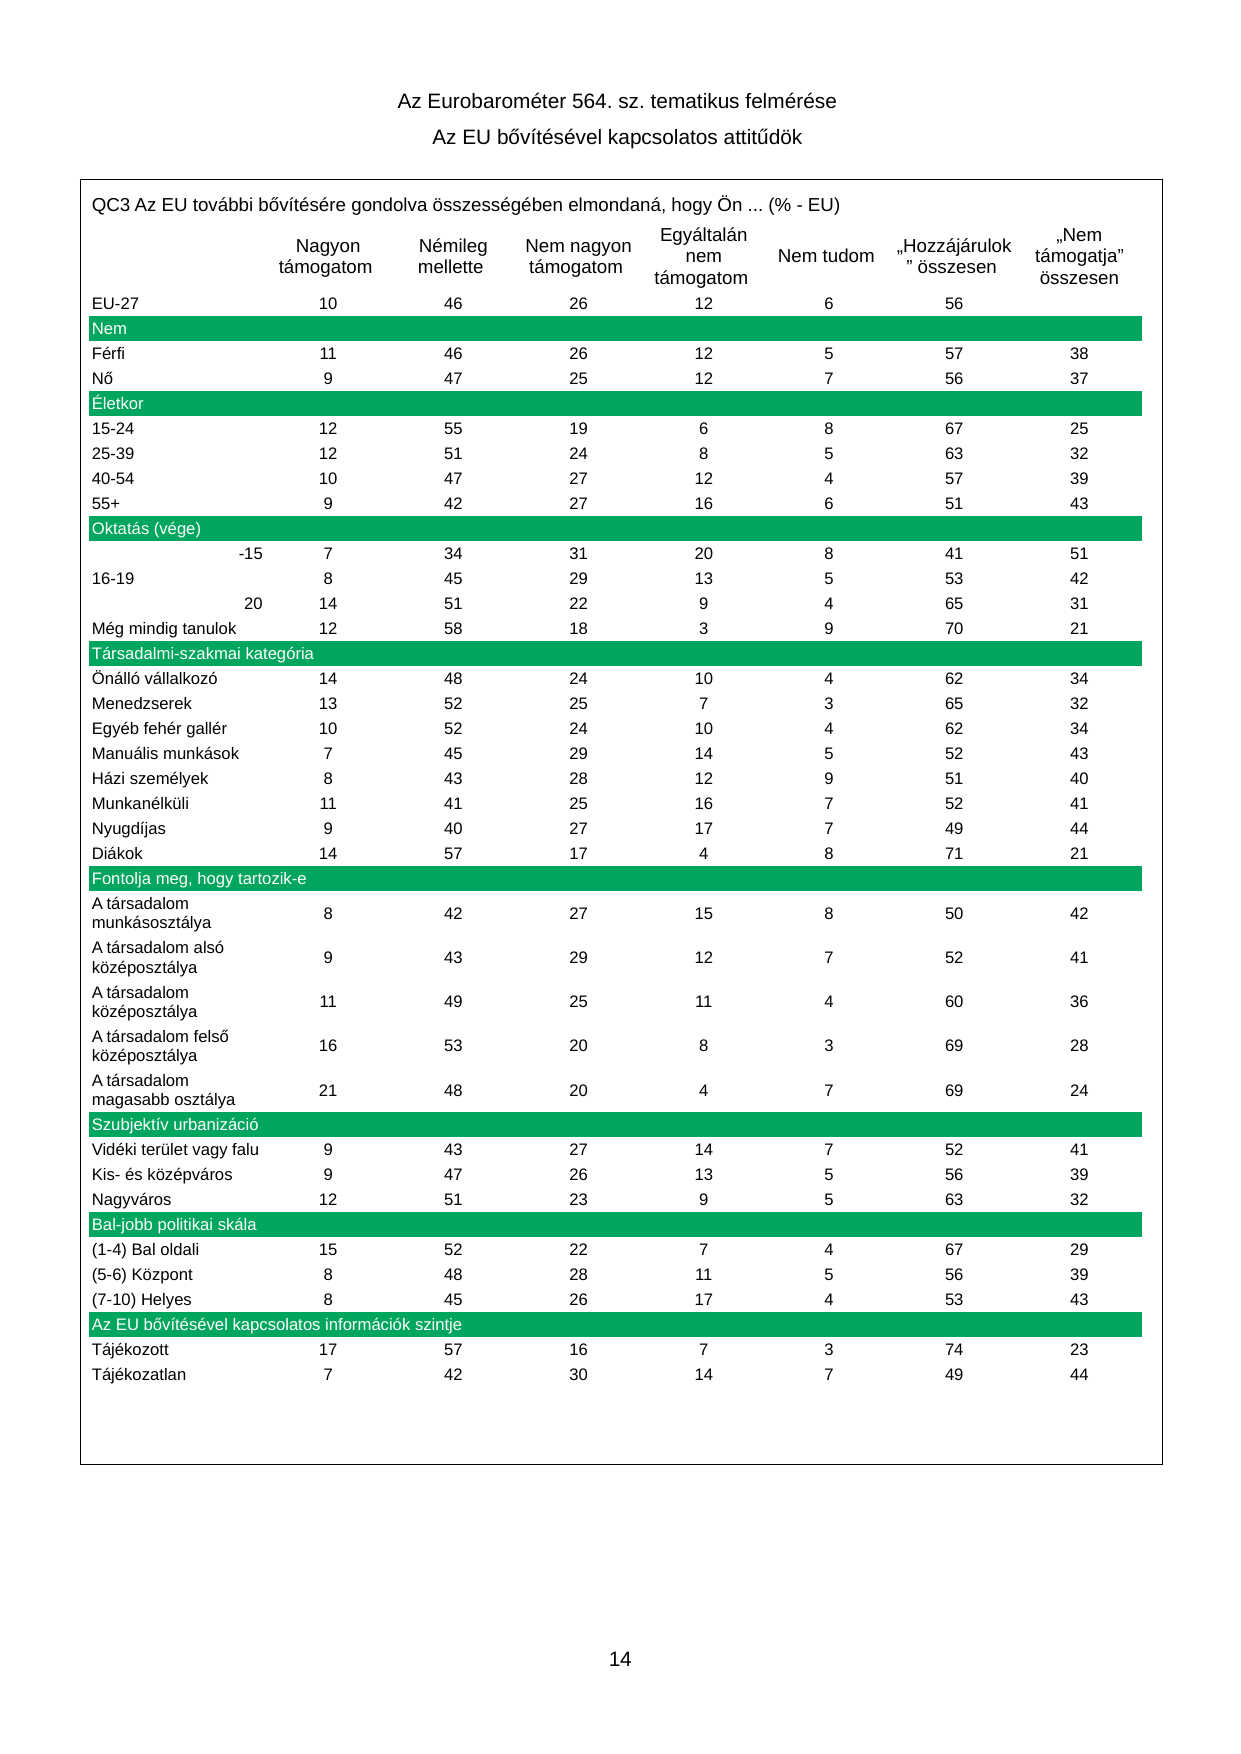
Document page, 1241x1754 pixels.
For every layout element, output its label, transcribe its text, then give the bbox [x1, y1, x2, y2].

table_cell 12 [641, 466, 766, 491]
table_cell 4 [766, 666, 891, 691]
table_cell 52 [391, 716, 516, 741]
table_cell 12 [265, 441, 391, 466]
table_cell 17 [641, 1287, 766, 1312]
table_cell Egyéb fehér gallér [89, 716, 265, 741]
table_cell 5 [766, 566, 891, 591]
table_cell 69 [891, 1068, 1017, 1112]
table_cell 5 [766, 1187, 891, 1212]
table_cell 7 [641, 1237, 766, 1262]
table_cell 20 [641, 541, 766, 566]
table_cell 52 [391, 691, 516, 716]
table_cell 14 [265, 841, 391, 866]
table_cell 53 [391, 1024, 516, 1068]
table_cell 40 [391, 816, 516, 841]
table_cell 67 [891, 1237, 1017, 1262]
table_cell 52 [891, 935, 1017, 979]
table_cell A társadalom felső középosztálya [89, 1024, 265, 1068]
table_cell 26 [516, 1287, 641, 1312]
table_cell 44 [1017, 816, 1142, 841]
table_cell 12 [265, 616, 391, 641]
table_cell 14 [265, 666, 391, 691]
table_cell 30 [516, 1362, 641, 1387]
table_cell 4 [641, 841, 766, 866]
table_cell 10 [641, 666, 766, 691]
table_cell 43 [391, 1137, 516, 1162]
table_cell 15 [265, 1237, 391, 1262]
table_cell 20 [516, 1068, 641, 1112]
table_cell 37 [1017, 366, 1142, 391]
table_cell 8 [265, 766, 391, 791]
table_cell Menedzserek [89, 691, 265, 716]
table_cell Oktatás (vége) [89, 516, 1142, 541]
table_cell 7 [766, 1362, 891, 1387]
table_cell 24 [516, 441, 641, 466]
table_cell 25-39 [89, 441, 265, 466]
table_cell Nem tudom [766, 221, 891, 291]
table_cell 43 [1017, 491, 1142, 516]
table_cell 62 [891, 716, 1017, 741]
table_cell 28 [516, 1262, 641, 1287]
table_cell EU-27 [89, 291, 265, 316]
table_cell 5 [766, 1262, 891, 1287]
table_cell 7 [766, 366, 891, 391]
table_cell 58 [391, 616, 516, 641]
table_cell 43 [1017, 741, 1142, 766]
table_cell 23 [1017, 1337, 1142, 1362]
table_cell 42 [391, 1362, 516, 1387]
table_cell Fontolja meg, hogy tartozik-e [89, 866, 1142, 891]
table_cell 10 [265, 716, 391, 741]
table_cell [1017, 291, 1142, 316]
table_cell 31 [516, 541, 641, 566]
table_cell „Hozzájárulok” összesen [891, 221, 1017, 291]
table_cell 51 [1017, 541, 1142, 566]
table_cell 51 [891, 766, 1017, 791]
table_cell 8 [641, 1024, 766, 1068]
table_cell 56 [891, 366, 1017, 391]
table_cell 12 [265, 1187, 391, 1212]
table_cell 28 [1017, 1024, 1142, 1068]
table_cell 9 [265, 816, 391, 841]
table_cell 63 [891, 1187, 1017, 1212]
table_cell 15-24 [89, 416, 265, 441]
table_cell 20 [516, 1024, 641, 1068]
table_cell 9 [766, 766, 891, 791]
table_cell 46 [391, 341, 516, 366]
table_cell 52 [891, 791, 1017, 816]
table_cell Társadalmi-szakmai kategória [89, 641, 1142, 666]
table_cell 45 [391, 1287, 516, 1312]
table_cell 43 [391, 935, 516, 979]
table_cell 22 [516, 591, 641, 616]
table_cell 8 [265, 1262, 391, 1287]
table_cell 9 [766, 616, 891, 641]
table_cell Nő [89, 366, 265, 391]
table_cell 48 [391, 1262, 516, 1287]
table_cell 5 [766, 741, 891, 766]
table_cell 25 [516, 366, 641, 391]
table_cell 16 [265, 1024, 391, 1068]
table_cell 7 [265, 541, 391, 566]
table_cell 10 [265, 466, 391, 491]
table_cell 55 [391, 416, 516, 441]
table_cell 51 [891, 491, 1017, 516]
table_cell 18 [516, 616, 641, 641]
table_cell 52 [891, 741, 1017, 766]
table_cell 7 [265, 741, 391, 766]
table_cell 34 [1017, 666, 1142, 691]
table_cell (1-4) Bal oldali [89, 1237, 265, 1262]
table_cell 70 [891, 616, 1017, 641]
table_cell 74 [891, 1337, 1017, 1362]
table_cell 45 [391, 566, 516, 591]
table_cell 10 [265, 291, 391, 316]
table_cell Munkanélküli [89, 791, 265, 816]
table_cell 8 [641, 441, 766, 466]
table_cell 16 [641, 791, 766, 816]
table_cell 20 [89, 591, 265, 616]
table_cell Nagyváros [89, 1187, 265, 1212]
table_cell Bal-jobb politikai skála [89, 1212, 1142, 1237]
table_cell 6 [766, 291, 891, 316]
table_cell 47 [391, 466, 516, 491]
table_cell 21 [265, 1068, 391, 1112]
table_cell 52 [391, 1237, 516, 1262]
table_cell Némileg mellette [391, 221, 516, 291]
table_cell 9 [641, 1187, 766, 1212]
table_cell 6 [641, 416, 766, 441]
table_cell 46 [391, 291, 516, 316]
table_cell 52 [891, 1137, 1017, 1162]
table_cell 43 [391, 766, 516, 791]
table_cell 9 [265, 366, 391, 391]
table_cell 17 [516, 841, 641, 866]
table_cell 60 [891, 980, 1017, 1024]
table_cell 47 [391, 366, 516, 391]
table_cell 41 [1017, 935, 1142, 979]
table_cell 62 [891, 666, 1017, 691]
table_cell 56 [891, 291, 1017, 316]
table_cell 41 [1017, 791, 1142, 816]
table_cell 41 [1017, 1137, 1142, 1162]
table_cell 57 [391, 1337, 516, 1362]
table_cell 11 [641, 1262, 766, 1287]
table_cell 16-19 [89, 566, 265, 591]
table_cell 57 [391, 841, 516, 866]
table_cell 14 [265, 591, 391, 616]
table_cell 14 [641, 1137, 766, 1162]
table_cell 17 [265, 1337, 391, 1362]
table_cell 45 [391, 741, 516, 766]
table_cell Vidéki terület vagy falu [89, 1137, 265, 1162]
table_cell Egyáltalán nem támogatom [641, 221, 766, 291]
table_cell 8 [265, 891, 391, 935]
table_cell 27 [516, 466, 641, 491]
table_cell 67 [891, 416, 1017, 441]
table_cell 26 [516, 341, 641, 366]
table_cell 3 [766, 1337, 891, 1362]
table_cell 40 [1017, 766, 1142, 791]
table_cell 17 [641, 816, 766, 841]
table_cell 24 [516, 716, 641, 741]
table_cell „Nem támogatja” összesen [1017, 221, 1142, 291]
table_cell 8 [766, 841, 891, 866]
table_cell 43 [1017, 1287, 1142, 1312]
table_cell 12 [641, 766, 766, 791]
table_cell 4 [766, 980, 891, 1024]
table_cell 4 [641, 1068, 766, 1112]
table_cell 42 [391, 891, 516, 935]
table_cell [89, 221, 265, 291]
table_cell 51 [391, 441, 516, 466]
table_cell 9 [265, 491, 391, 516]
table_cell 26 [516, 291, 641, 316]
table_cell 57 [891, 466, 1017, 491]
table_header QC3 Az EU további bővítésére gondolva összességében elmondaná, hogy Ön ... (% - EU) [89, 188, 1142, 221]
table_cell 24 [1017, 1068, 1142, 1112]
table_cell 27 [516, 491, 641, 516]
table_cell 8 [766, 891, 891, 935]
table_cell 7 [766, 816, 891, 841]
table_cell A társadalom munkásosztálya [89, 891, 265, 935]
table_cell 39 [1017, 1262, 1142, 1287]
table_cell 14 [641, 1362, 766, 1387]
table_cell 27 [516, 891, 641, 935]
table_cell Még mindig tanulok [89, 616, 265, 641]
table_cell 32 [1017, 1187, 1142, 1212]
table_cell (5-6) Központ [89, 1262, 265, 1287]
table_cell 44 [1017, 1362, 1142, 1387]
table_cell 16 [516, 1337, 641, 1362]
table_cell A társadalom magasabb osztálya [89, 1068, 265, 1112]
table_cell 7 [641, 1337, 766, 1362]
table_cell 34 [1017, 716, 1142, 741]
table_cell 27 [516, 816, 641, 841]
table_cell 31 [1017, 591, 1142, 616]
table_cell 48 [391, 666, 516, 691]
table_cell 9 [641, 591, 766, 616]
table_cell 7 [265, 1362, 391, 1387]
table_cell 8 [265, 566, 391, 591]
table_cell Önálló vállalkozó [89, 666, 265, 691]
table_cell 12 [641, 935, 766, 979]
table_cell Az EU bővítésével kapcsolatos információk szintje [89, 1312, 1142, 1337]
table_cell 65 [891, 591, 1017, 616]
table_cell 27 [516, 1137, 641, 1162]
table_cell 21 [1017, 841, 1142, 866]
table_cell 21 [1017, 616, 1142, 641]
table_cell 11 [265, 980, 391, 1024]
table_cell 5 [766, 441, 891, 466]
table_cell 49 [891, 1362, 1017, 1387]
table_cell 69 [891, 1024, 1017, 1068]
table_cell 38 [1017, 341, 1142, 366]
table_cell 23 [516, 1187, 641, 1212]
table_cell 19 [516, 416, 641, 441]
table_cell Szubjektív urbanizáció [89, 1112, 1142, 1137]
table_cell 29 [1017, 1237, 1142, 1262]
table_cell 51 [391, 591, 516, 616]
table_cell 7 [766, 935, 891, 979]
table_cell 11 [265, 791, 391, 816]
table_cell 39 [1017, 466, 1142, 491]
table_cell 7 [766, 791, 891, 816]
table_cell Tájékozott [89, 1337, 265, 1362]
table_cell 48 [391, 1068, 516, 1112]
table_cell 12 [641, 291, 766, 316]
table_cell 32 [1017, 441, 1142, 466]
table_cell 10 [641, 716, 766, 741]
table_cell 28 [516, 766, 641, 791]
table_cell 22 [516, 1237, 641, 1262]
table_cell Manuális munkások [89, 741, 265, 766]
table_cell 56 [891, 1262, 1017, 1287]
table_cell Diákok [89, 841, 265, 866]
table_cell 29 [516, 741, 641, 766]
table_cell 40-54 [89, 466, 265, 491]
table_cell 47 [391, 1162, 516, 1187]
table_cell Nagyon támogatom [265, 221, 391, 291]
table_cell 65 [891, 691, 1017, 716]
table_cell 7 [766, 1068, 891, 1112]
table_cell 39 [1017, 1162, 1142, 1187]
table_cell 16 [641, 491, 766, 516]
table_cell A társadalom középosztálya [89, 980, 265, 1024]
table_cell 50 [891, 891, 1017, 935]
table_cell 5 [766, 1162, 891, 1187]
table_cell 29 [516, 935, 641, 979]
table_cell 14 [641, 741, 766, 766]
table_cell 36 [1017, 980, 1142, 1024]
table_cell 42 [391, 491, 516, 516]
table_cell 42 [1017, 566, 1142, 591]
table_cell 12 [641, 366, 766, 391]
table_cell 24 [516, 666, 641, 691]
table_cell 56 [891, 1162, 1017, 1187]
table_cell 53 [891, 1287, 1017, 1312]
table_cell 4 [766, 466, 891, 491]
table_cell 9 [265, 1162, 391, 1187]
table_cell 8 [766, 416, 891, 441]
table_cell 49 [891, 816, 1017, 841]
table_cell 11 [265, 341, 391, 366]
table_cell 49 [391, 980, 516, 1024]
table_cell 3 [766, 691, 891, 716]
table_cell (7-10) Helyes [89, 1287, 265, 1312]
table_cell 9 [265, 935, 391, 979]
table_cell 53 [891, 566, 1017, 591]
table_cell 25 [516, 691, 641, 716]
table_cell 13 [641, 1162, 766, 1187]
table_cell 12 [641, 341, 766, 366]
table_cell Életkor [89, 391, 1142, 416]
table_cell 26 [516, 1162, 641, 1187]
table_cell 63 [891, 441, 1017, 466]
table_cell Nem [89, 316, 1142, 341]
table_cell 7 [641, 691, 766, 716]
table_cell 4 [766, 1287, 891, 1312]
table_cell 13 [265, 691, 391, 716]
table_cell 29 [516, 566, 641, 591]
table_cell -15 [89, 541, 265, 566]
table_cell 3 [766, 1024, 891, 1068]
table_cell Férfi [89, 341, 265, 366]
table_cell 5 [766, 341, 891, 366]
table_cell 34 [391, 541, 516, 566]
table_cell 13 [641, 566, 766, 591]
table_cell 32 [1017, 691, 1142, 716]
table_cell 41 [391, 791, 516, 816]
table_cell 15 [641, 891, 766, 935]
table_cell 8 [766, 541, 891, 566]
table_cell Házi személyek [89, 766, 265, 791]
table_cell A társadalom alsó középosztálya [89, 935, 265, 979]
table_cell 6 [766, 491, 891, 516]
table_cell 25 [1017, 416, 1142, 441]
table_cell 3 [641, 616, 766, 641]
table_cell 7 [766, 1137, 891, 1162]
table_cell 41 [891, 541, 1017, 566]
table_cell 42 [1017, 891, 1142, 935]
table_cell 8 [265, 1287, 391, 1312]
table_cell Nem nagyon támogatom [516, 221, 641, 291]
table_cell 51 [391, 1187, 516, 1212]
table_cell 11 [641, 980, 766, 1024]
table_cell 57 [891, 341, 1017, 366]
table_cell 4 [766, 591, 891, 616]
table_cell 12 [265, 416, 391, 441]
table_cell 4 [766, 716, 891, 741]
table_cell 71 [891, 841, 1017, 866]
table_cell 55+ [89, 491, 265, 516]
table_cell Tájékozatlan [89, 1362, 265, 1387]
table_cell 25 [516, 980, 641, 1024]
table_cell Kis- és középváros [89, 1162, 265, 1187]
table_cell Nyugdíjas [89, 816, 265, 841]
table_cell 9 [265, 1137, 391, 1162]
table_cell 4 [766, 1237, 891, 1262]
table_cell 25 [516, 791, 641, 816]
